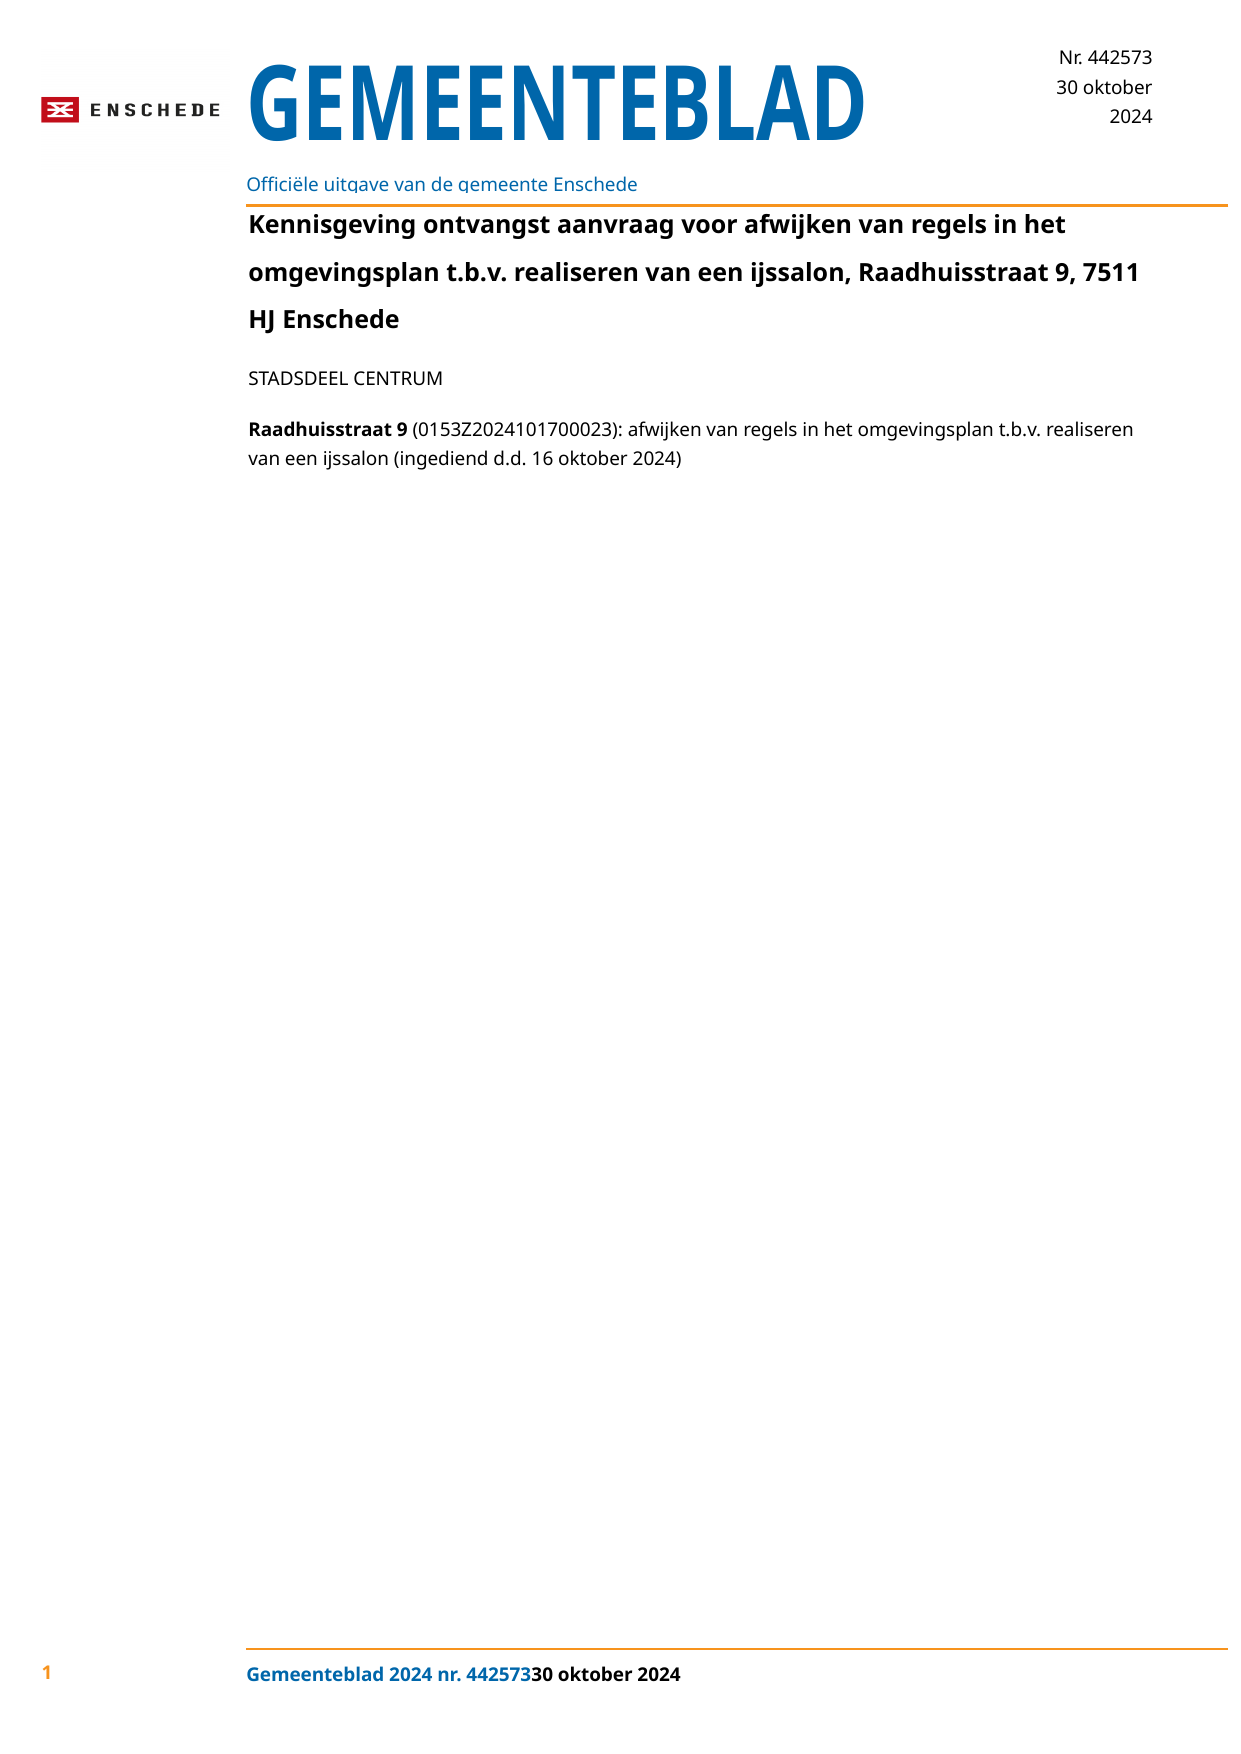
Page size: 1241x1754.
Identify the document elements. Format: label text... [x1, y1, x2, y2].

text Raadhuisstraat 9 (0153Z2024101700023): afwijken van regels in het omgevingsplan t.b.v. realiseren van een ijssalon (ingediend d.d. 16 oktober 2024) [248, 416, 1152, 471]
text Kennisgeving ontvangst aanvraag voor afwijken van regels in het omgevingsplan t.b.v. realiseren van een ijssalon, Raadhuisstraat 9, 7511 HJ Enschede [248, 207, 1152, 336]
text STADSDEEL CENTRUM [248, 366, 1152, 391]
picture [41, 47, 231, 172]
